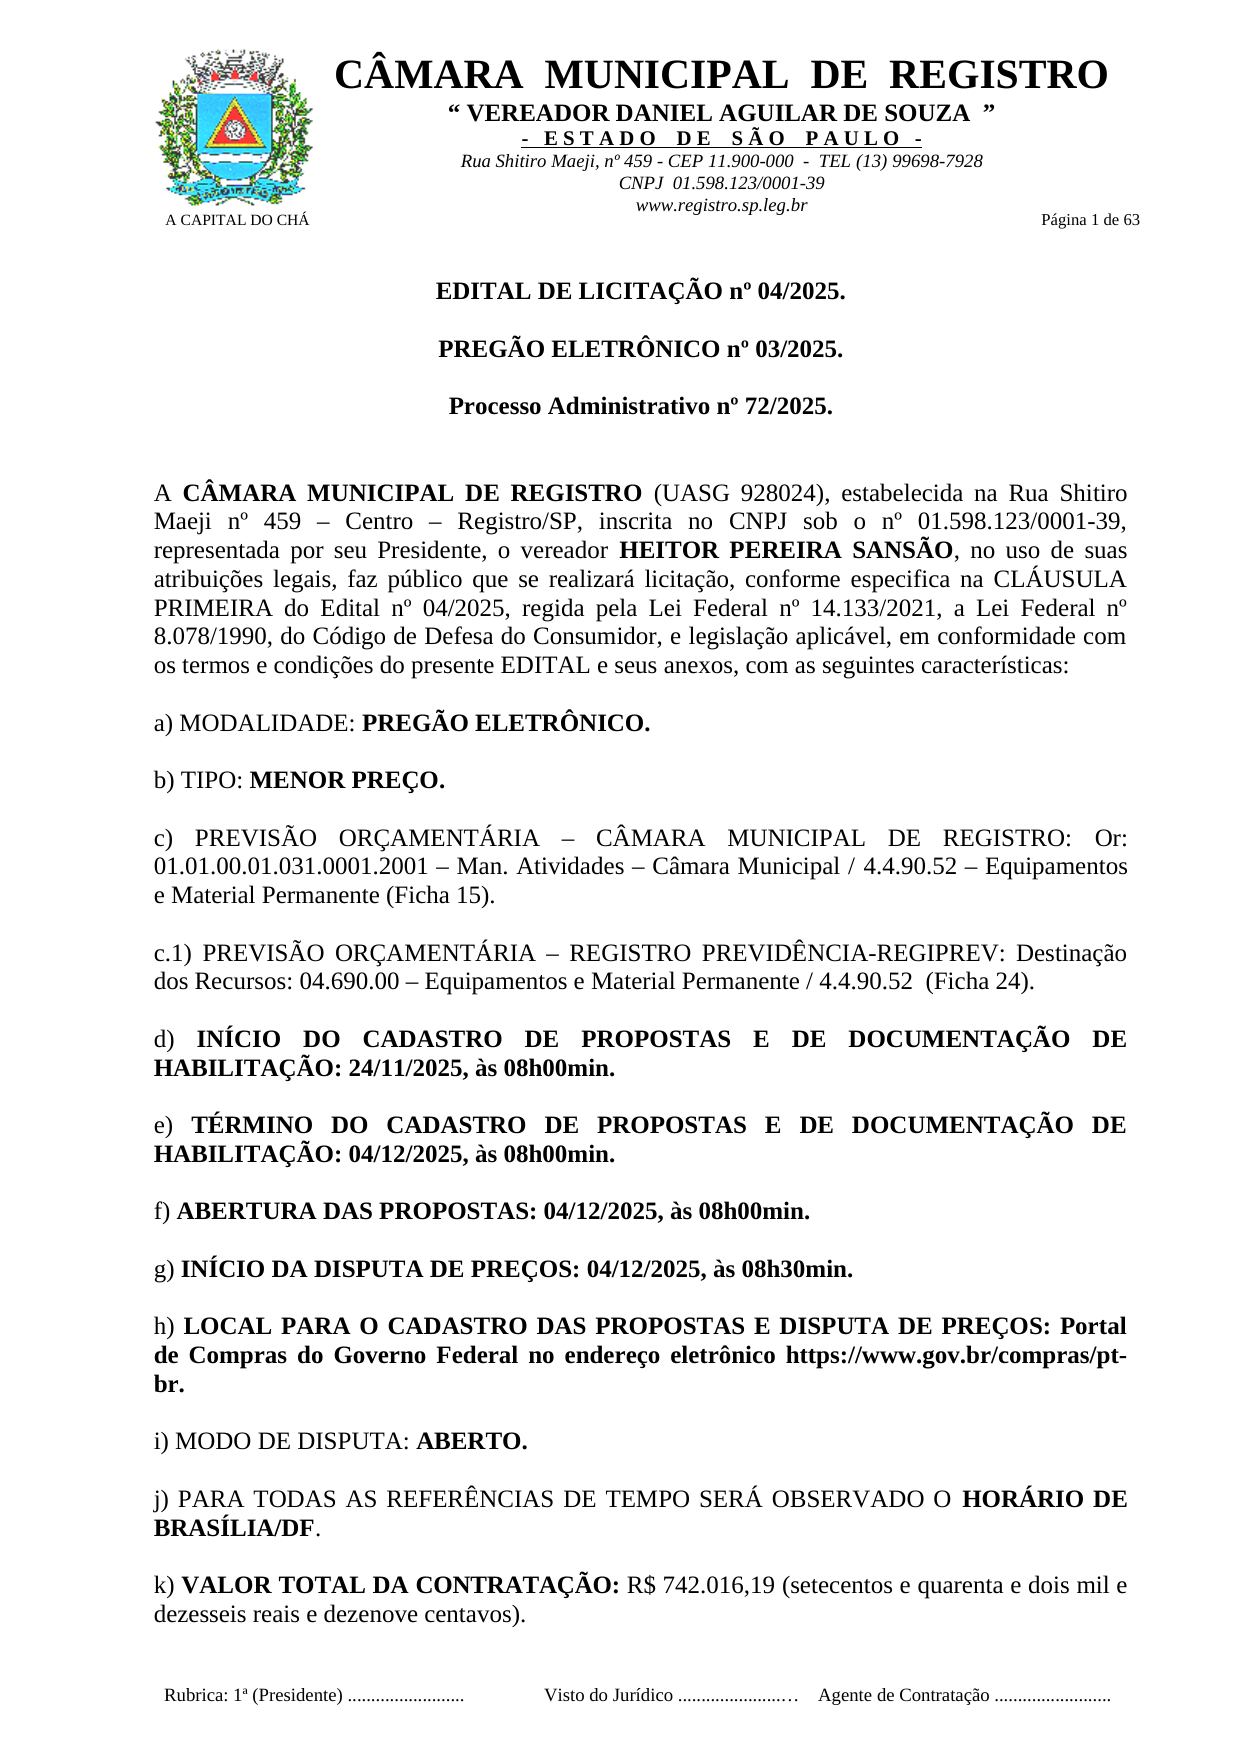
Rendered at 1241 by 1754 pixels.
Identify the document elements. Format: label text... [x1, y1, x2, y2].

text A CÂMARA MUNICIPAL DE REGISTRO (UASG 928024), estabelecida na Rua Shitiro Maeji nº 459 – Centro – Registro/SP, inscrita no CNPJ sob o nº 01.598.123/0001-39, representada por seu Presidente, o vereador HEITOR PEREIRA SANSÃO, no uso de suas atribuições legais, faz público que se realizará licitação, conforme especifica na CLÁUSULA PRIMEIRA do Edital nº 04/2025, regida pela Lei Federal nº 14.133/2021, a Lei Federal nº 8.078/1990, do Código de Defesa do Consumidor, e legislação aplicável, em conformidade com os termos e condições do presente EDITAL e seus anexos, com as seguintes características: [153, 478, 1128, 679]
text c) PREVISÃO ORÇAMENTÁRIA – CÂMARA MUNICIPAL DE REGISTRO: Or: 01.01.00.01.031.0001.2001 – Man. Atividades – Câmara Municipal / 4.4.90.52 – Equipamentos e Material Permanente (Ficha 15). [153, 823, 1128, 909]
text k) VALOR TOTAL DA CONTRATAÇÃO: R$ 742.016,19 (setecentos e quarenta e dois mil e dezesseis reais e dezenove centavos). [153, 1570, 1128, 1628]
text i) MODO DE DISPUTA: ABERTO. [153, 1426, 1128, 1455]
text b) TIPO: Menor Preço. [153, 765, 1128, 794]
text EDITAL DE LICITAÇÃO nº 04/2025. [153, 276, 1128, 305]
text j) PARA TODAS AS REFERÊNCIAS DE TEMPO SERÁ OBSERVADO O HORÁRIO DE BRASÍLIA/DF. [153, 1484, 1128, 1541]
text e) TÉRMINO DO CADASTRO DE PROPOSTAS E DE DOCUMENTAÇÃO DE HABILITAÇÃO: 04/12/2025, às 08h00min. [153, 1110, 1128, 1168]
text a) MODALIDADE: PREGÃO ELETRÔNICO. [153, 708, 1128, 736]
text PREGÃO ELETRÔNICO nº 03/2025. [153, 334, 1128, 363]
text c.1) PREVISÃO ORÇAMENTÁRIA – REGISTRO PREVIDÊNCIA-REGIPREV: Destinação dos Recursos: 04.690.00 – Equipamentos e Material Permanente / 4.4.90.52 (Ficha 24). [153, 938, 1128, 995]
text f) ABERTURA DAS PROPOSTAS: 04/12/2025, às 08h00min. [153, 1196, 1128, 1225]
text d) INÍCIO DO CADASTRO DE PROPOSTAS E DE DOCUMENTAÇÃO DE HABILITAÇÃO: 24/11/2025, às 08h00min. [153, 1024, 1128, 1081]
text Processo Administrativo nº 72/2025. [153, 391, 1128, 420]
text g) INÍCIO DA DISPUTA DE PREÇOS: 04/12/2025, às 08h30min. [153, 1254, 1128, 1283]
text h) LOCAL PARA O CADASTRO DAS PROPOSTAS E DISPUTA DE PREÇOS: Portal de Compras do Governo Federal no endereço eletrônico https://www.gov.br/compras/pt-br. [153, 1311, 1128, 1398]
